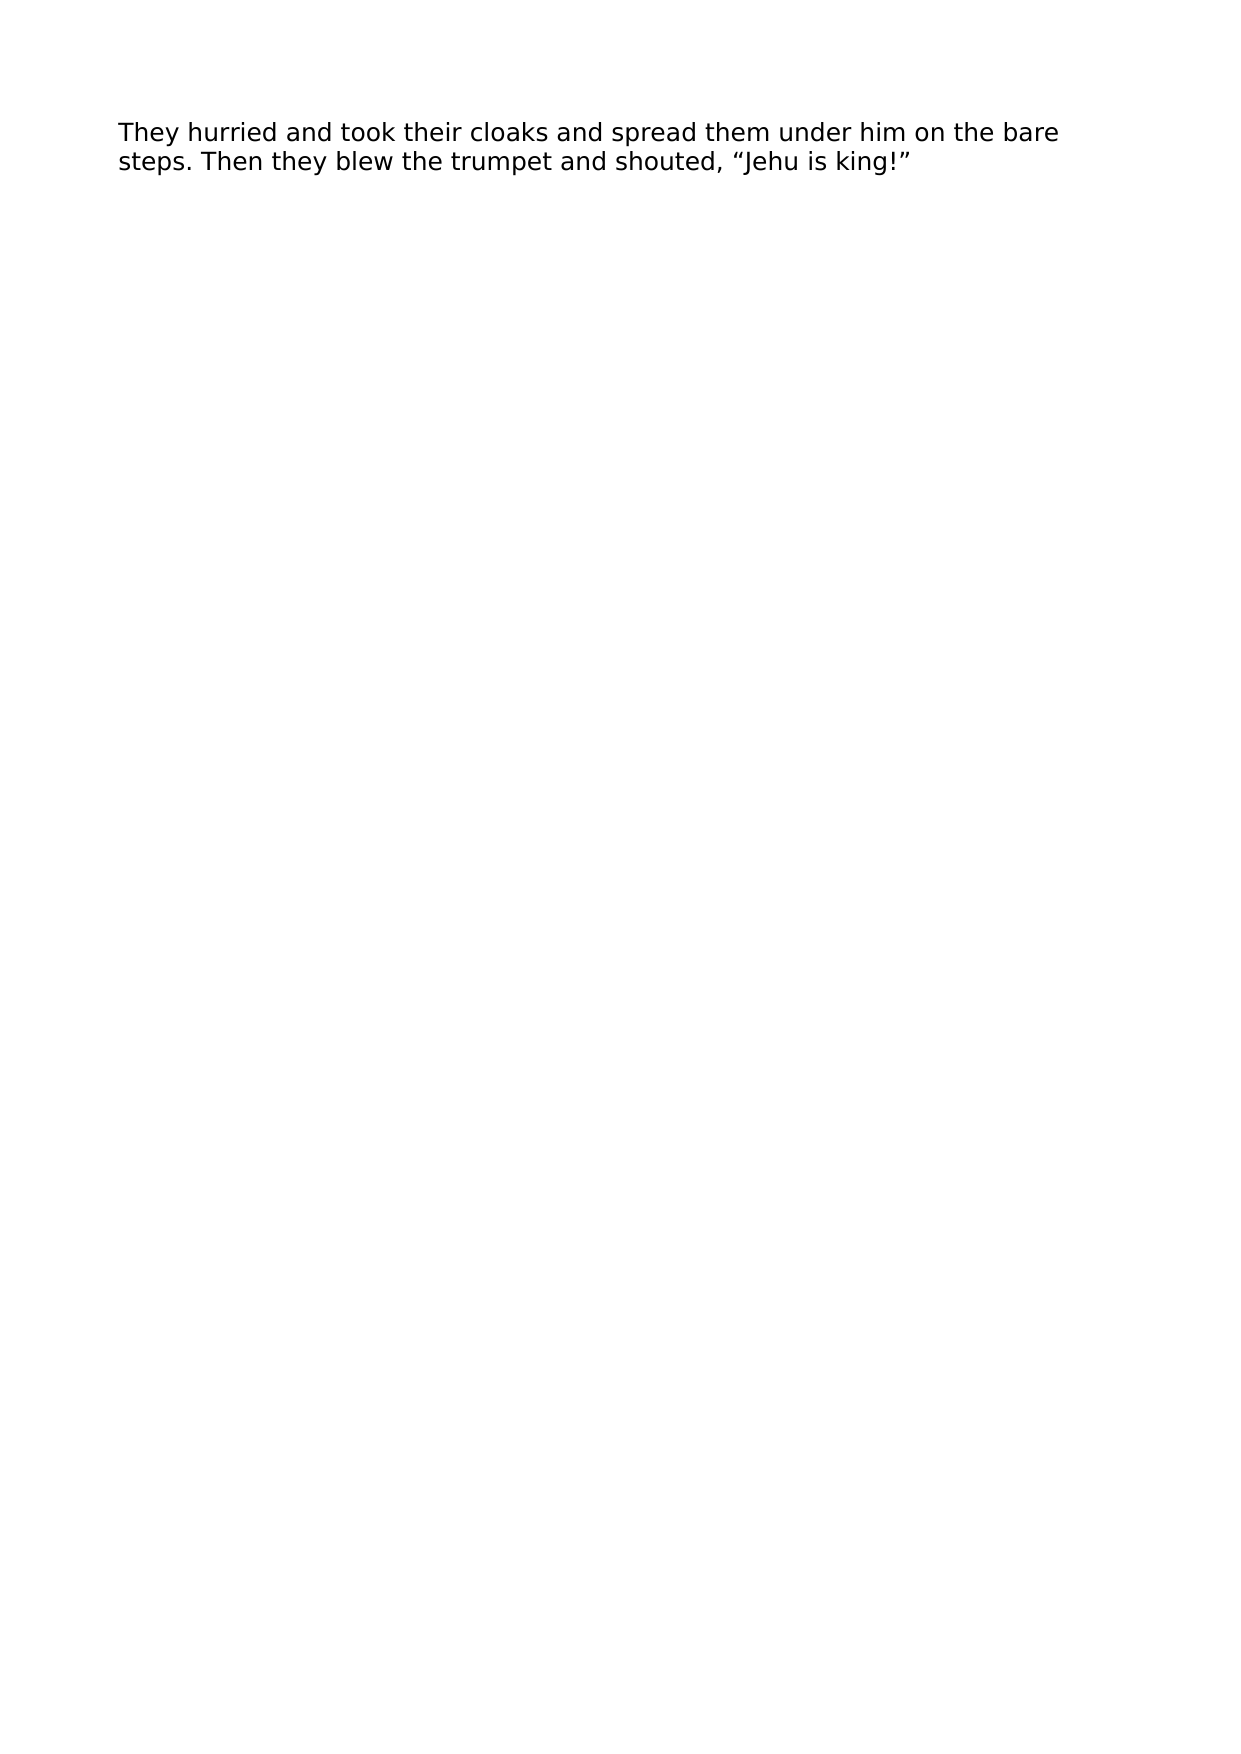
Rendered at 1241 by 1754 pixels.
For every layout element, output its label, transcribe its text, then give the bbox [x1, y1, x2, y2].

text They hurried and took their cloaks and spread them under him on the bare steps. Then they blew the trumpet and shouted, “Jehu is king!” [118, 118, 1122, 176]
